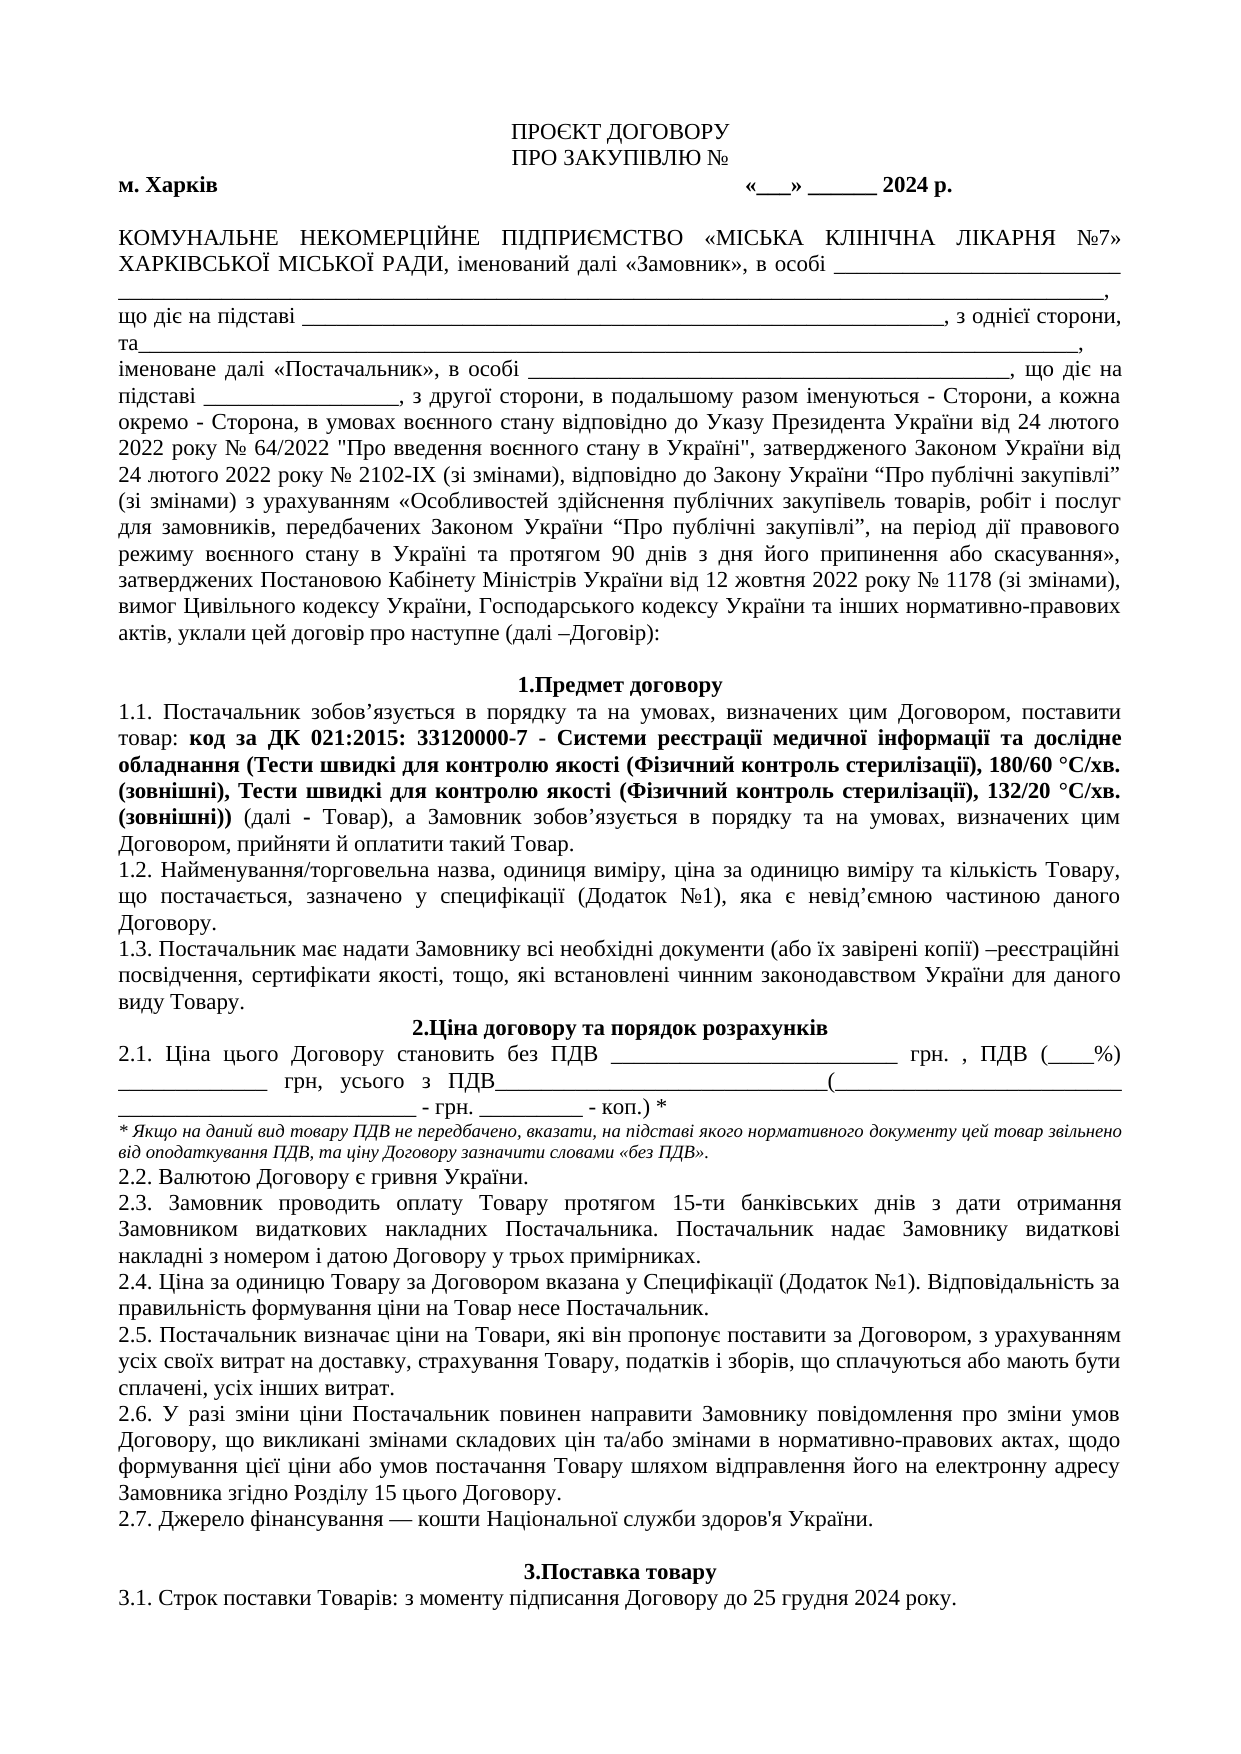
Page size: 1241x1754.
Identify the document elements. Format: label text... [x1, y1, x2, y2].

text 2.Ціна договору та порядок розрахунків [118, 1014, 1122, 1041]
text 2.2. Валютою Договору є гривня України. [118, 1163, 1122, 1189]
text 1.1. Постачальник зобов’язується в порядку та на умовах, визначених цим Договором, поставити товар: код за ДК 021:2015: 33120000-7 - Системи реєстрації медичної інформації та дослідне обладнання (Тести швидкі для контролю якості (Фізичний контроль стерилізації), 180/60 °С/хв.(зовнішні), Тести швидкі для контролю якості (Фізичний контроль стерилізації), 132/20 °С/хв.(зовнішні)) (далі - Товар), а Замовник зобов’язується в порядку та на умовах, визначених цим Договором, прийняти й оплатити такий Товар. [118, 698, 1122, 856]
subtitle ПРОЄКТ ДОГОВОРУ [118, 118, 1122, 144]
text 2.3. Замовник проводить оплату Товару протягом 15-ти банківських днів з дати отримання Замовником видаткових накладних Постачальника. Постачальник надає Замовнику видаткові накладні з номером і датою Договору у трьох примірниках. [118, 1189, 1122, 1268]
text * Якщо на даний вид товару ПДВ не передбачено, вказати, на підставі якого нормативного документу цей товар звільнено від оподаткування ПДВ, та ціну Договору зазначити словами «без ПДВ». [118, 1119, 1122, 1163]
text КОМУНАЛЬНЕ НЕКОМЕРЦІЙНЕ ПІДПРИЄМСТВО «МІСЬКА КЛІНІЧНА ЛІКАРНЯ №7» ХАРКІВСЬКОЇ МІСЬКОЇ РАДИ, іменований далі «Замовник», в особі _________________________ ______________________________________________________________________________________, що діє на підставі ________________________________________________________, з однієї сторони, та__________________________________________________________________________________, іменоване далі «Постачальник», в особі __________________________________________, що діє на підставі _________________, з другої сторони, в подальшому разом іменуються - Сторони, а кожна окремо - Сторона, в умовах воєнного стану відповідно до Указу Президента України від 24 лютого 2022 року № 64/2022 "Про введення воєнного стану в Україні", затвердженого Законом України від 24 лютого 2022 року № 2102-IX (зі змінами), відповідно до Закону України “Про публічні закупівлі” (зі змінами) з урахуванням «Особливостей здійснення публічних закупівель товарів, робіт і послуг для замовників, передбачених Законом України “Про публічні закупівлі”, на період дії правового режиму воєнного стану в Україні та протягом 90 днів з дня його припинення або скасування», затверджених Постановою Кабінету Міністрів України від 12 жовтня 2022 року № 1178 (зі змінами), вимог Цивільного кодексу України, Господарського кодексу України та інших нормативно-правових актів, уклали цей договір про наступне (далі –Договір): [118, 223, 1122, 645]
text 3.Поставка товару [118, 1558, 1122, 1584]
text 2.7. Джерело фінансування — кошти Національної служби здоров'я України. [118, 1505, 1122, 1532]
text м. Харків «___» ______ 2024 р. [118, 171, 1122, 197]
text 2.4. Ціна за одиницю Товару за Договором вказана у Специфікації (Додаток №1). Відповідальність за правильність формування ціни на Товар несе Постачальник. [118, 1268, 1122, 1321]
text 2.1. Ціна цього Договору становить без ПДВ _________________________ грн. , ПДВ (____%) _____________ грн, усього з ПДВ_____________________________(_________________________ __________________________ - грн. _________ - коп.) * [118, 1041, 1122, 1119]
text 2.5. Постачальник визначає ціни на Товари, які він пропонує поставити за Договором, з урахуванням усіх своїх витрат на доставку, страхування Товару, податків і зборів, що сплачуються або мають бути сплачені, усіх інших витрат. [118, 1321, 1122, 1400]
text 3.1. Строк поставки Товарів: з моменту підписання Договору до 25 грудня 2024 року. [118, 1584, 1122, 1611]
subtitle ПРО ЗАКУПІВЛЮ № [118, 144, 1122, 171]
text 1.3. Постачальник має надати Замовнику всі необхідні документи (або їх завірені копії) –реєстраційні посвідчення, сертифікати якості, тощо, які встановлені чинним законодавством України для даного виду Товару. [118, 935, 1122, 1014]
text 1.Предмет договору [118, 672, 1122, 698]
text 2.6. У разі зміни ціни Постачальник повинен направити Замовнику повідомлення про зміни умов Договору, що викликані змінами складових цін та/або змінами в нормативно-правових актах, щодо формування цієї ціни або умов постачання Товару шляхом відправлення його на електронну адресу Замовника згідно Розділу 15 цього Договору. [118, 1400, 1122, 1505]
text 1.2. Найменування/торговельна назва, одиниця виміру, ціна за одиницю виміру та кількість Товару, що постачається, зазначено у специфікації (Додаток №1), яка є невід’ємною частиною даного Договору. [118, 856, 1122, 935]
